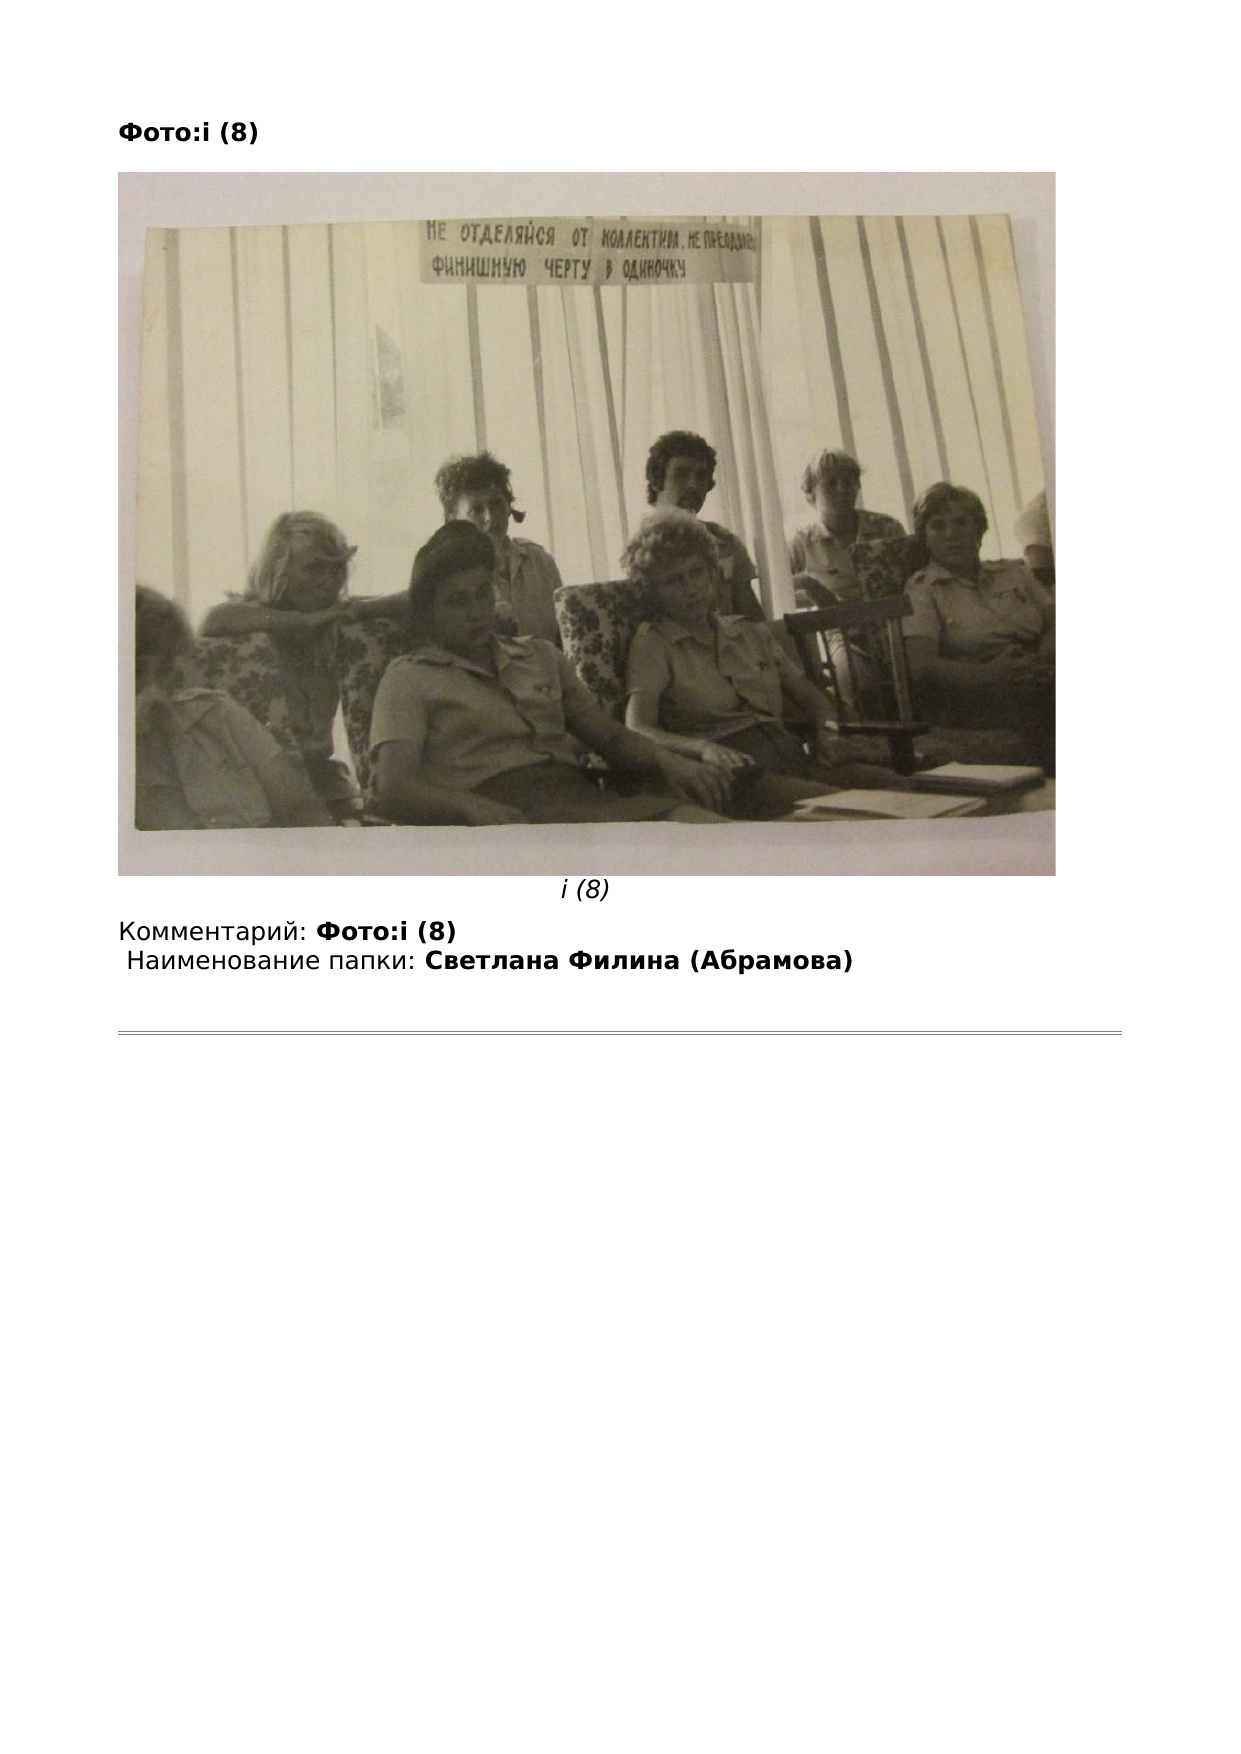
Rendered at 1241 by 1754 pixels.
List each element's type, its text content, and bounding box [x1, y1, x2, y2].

text Комментарий: Фото:i (8) Наименование папки: Светлана Филина (Абрамова) [118, 917, 1122, 1004]
text i (8) [118, 876, 1056, 904]
picture [118, 172, 1056, 876]
subtitle Фото:i (8) [118, 118, 1122, 147]
